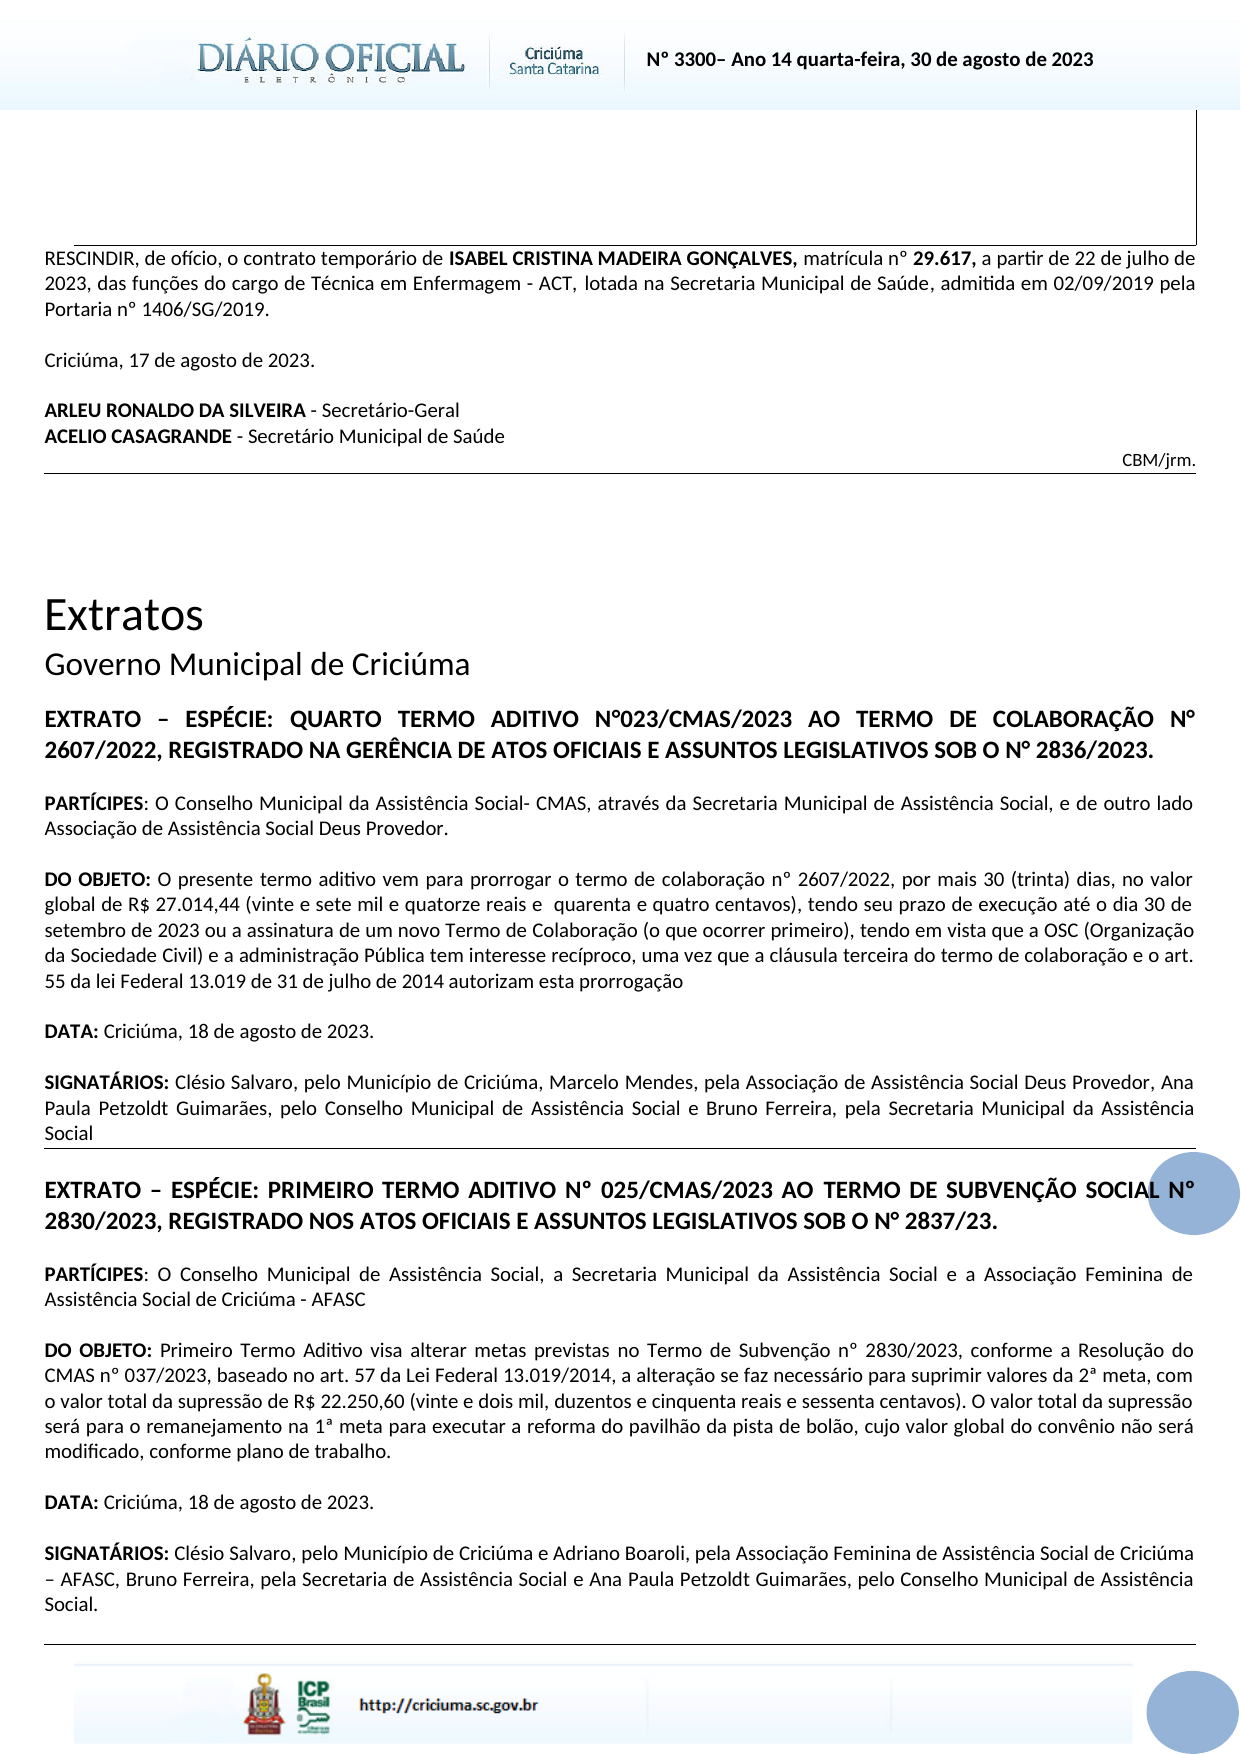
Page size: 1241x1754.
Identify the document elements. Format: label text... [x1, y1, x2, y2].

text DO OBJETO: Primeiro Termo Aditivo visa alterar metas previstas no Termo de Subvenção nº 2830/2023, conforme a Resolução do CMAS nº 037/2023, baseado no art. 57 da Lei Federal 13.019/2014, a alteração se faz necessário para suprimir valores da 2ª meta, com o valor total da supressão de R$ 22.250,60 (vinte e dois mil, duzentos e cinquenta reais e sessenta centavos). O valor total da supressão será para o remanejamento na 1ª meta para executar a reforma do pavilhão da pista de bolão, cujo valor global do convênio não será modificado, conforme plano de trabalho. [44, 1337, 1196, 1464]
text Criciúma, 17 de agosto de 2023. [44, 347, 1196, 372]
text SIGNATÁRIOS: Clésio Salvaro, pelo Município de Criciúma, Marcelo Mendes, pela Associação de Assistência Social Deus Provedor, Ana Paula Petzoldt Guimarães, pelo Conselho Municipal de Assistência Social e Bruno Ferreira, pela Secretaria Municipal da Assistência Social [44, 1069, 1196, 1148]
text RESCINDIR, de ofício, o contrato temporário de ISABEL CRISTINA MADEIRA GONÇALVES, matrícula nº 29.617, a partir de 22 de julho de 2023, das funções do cargo de Técnica em Enfermagem - ACT, lotada na Secretaria Municipal de Saúde, admitida em 02/09/2019 pela Portaria nº 1406/SG/2019. [44, 245, 1196, 321]
list ACELIO CASAGRANDE - Secretário Municipal de Saúde [44, 423, 1240, 448]
text EXTRATO – ESPÉCIE: PRIMEIRO TERMO ADITIVO Nº 025/CMAS/2023 AO TERMO DE SUBVENÇÃO SOCIAL Nº 2830/2023, REGISTRADO NOS ATOS OFICIAIS E ASSUNTOS LEGISLATIVOS SOB O N° 2837/23. [44, 1174, 1183, 1235]
text EXTRATO – ESPÉCIE: QUARTO TERMO ADITIVO N°023/CMAS/2023 AO TERMO DE COLABORAÇÃO N° 2607/2022, REGISTRADO NA GERÊNCIA DE ATOS OFICIAIS E ASSUNTOS LEGISLATIVOS SOB O N° 2836/2023. [44, 703, 1196, 764]
text DO OBJETO: O presente termo aditivo vem para prorrogar o termo de colaboração nº 2607/2022, por mais 30 (trinta) dias, no valor global de R$ 27.014,44 (vinte e sete mil e quatorze reais e quarenta e quatro centavos), tendo seu prazo de execução até o dia 30 de setembro de 2023 ou a assinatura de um novo Termo de Colaboração (o que ocorrer primeiro), tendo em vista que a OSC (Organização da Sociedade Civil) e a administração Pública tem interesse recíproco, uma vez que a cláusula terceira do termo de colaboração e o art. 55 da lei Federal 13.019 de 31 de julho de 2014 autorizam esta prorrogação [44, 866, 1196, 993]
text CBM/jrm. [44, 448, 1196, 473]
text DATA: Criciúma, 18 de agosto de 2023. [44, 1019, 1196, 1044]
text SIGNATÁRIOS: Clésio Salvaro, pelo Município de Criciúma e Adriano Boaroli, pela Associação Feminina de Assistência Social de Criciúma – AFASC, Bruno Ferreira, pela Secretaria de Assistência Social e Ana Paula Petzoldt Guimarães, pelo Conselho Municipal de Assistência Social. [44, 1540, 1196, 1617]
text Governo Municipal de Criciúma [44, 642, 1196, 683]
text PARTÍCIPES: O Conselho Municipal da Assistência Social- CMAS, através da Secretaria Municipal de Assistência Social, e de outro lado Associação de Assistência Social Deus Provedor. [44, 790, 1196, 841]
text DATA: Criciúma, 18 de agosto de 2023. [44, 1489, 1196, 1515]
text PARTÍCIPES: O Conselho Municipal de Assistência Social, a Secretaria Municipal da Assistência Social e a Associação Feminina de Assistência Social de Criciúma - AFASC [44, 1261, 1196, 1312]
text Extratos [44, 584, 1196, 642]
list ARLEU RONALDO DA SILVEIRA - Secretário-Geral [44, 398, 1240, 423]
